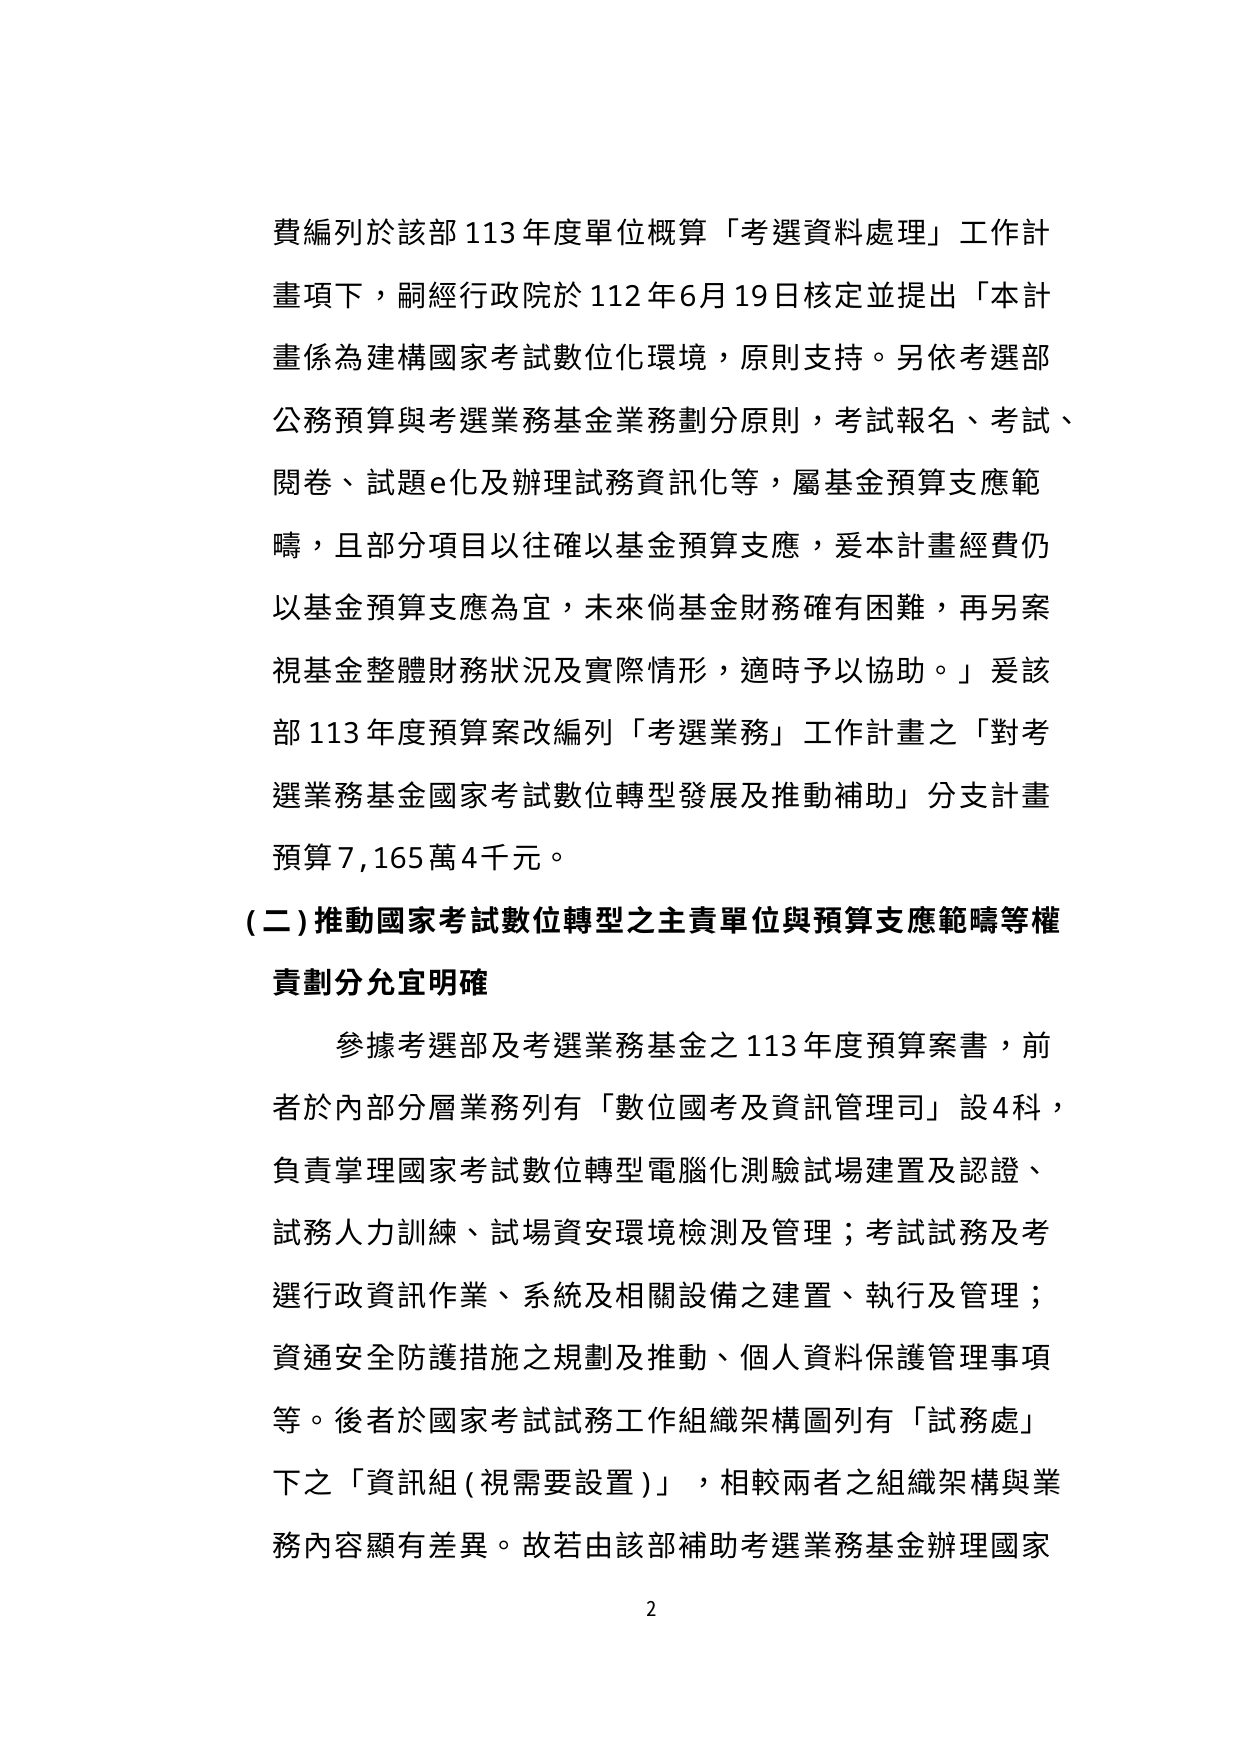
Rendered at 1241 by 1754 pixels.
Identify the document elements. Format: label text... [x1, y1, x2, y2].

text 參據考選部及考選業務基金之113年度預算案書，前者於內部分層業務列有「數位國考及資訊管理司」設4科，負責掌理國家考試數位轉型電腦化測驗試場建置及認證、試務人力訓練、試場資安環境檢測及管理；考試試務及考選行政資訊作業、系統及相關設備之建置、執行及管理；資通安全防護措施之規劃及推動、個人資料保護管理事項等。後者於國家考試試務工作組織架構圖列有「試務處」下之「資訊組(視需要設置)」，相較兩者之組織架構與業務內容顯有差異。故若由該部補助考選業務基金辦理國家考試數位轉型發展及推動工作，其主責單位、人員配置與預算支應範疇等相關業務之權責劃分允宜明確，俾國家考試10年數位轉型發展藍圖得以循序完成階段性任務。 [266, 1002, 1063, 1564]
text (二)推動國家考試數位轉型之主責單位與預算支應範疇等權責劃分允宜明確 [236, 877, 1063, 1002]
text 據該部說明規劃辦理「國家考試數位轉型發展及推動計畫」為4年期(113年至116年，總經費3億9,040萬1千元)專案計畫，原申請行政院重要社會發展計畫，相關經費編列於該部113年度單位概算「考選資料處理」工作計畫項下，嗣經行政院於112年6月19日核定並提出「本計畫係為建構國家考試數位化環境，原則支持。另依考選部公務預算與考選業務基金業務劃分原則，考試報名、考試、閱卷、試題e化及辦理試務資訊化等，屬基金預算支應範疇，且部分項目以往確以基金預算支應，爰本計畫經費仍以基金預算支應為宜，未來倘基金財務確有困難，再另案視基金整體財務狀況及實際情形，適時予以協助。」爰該部113年度預算案改編列「考選業務」工作計畫之「對考選業務基金國家考試數位轉型發展及推動補助」分支計畫預算7,165萬4千元。 [266, 189, 1063, 877]
